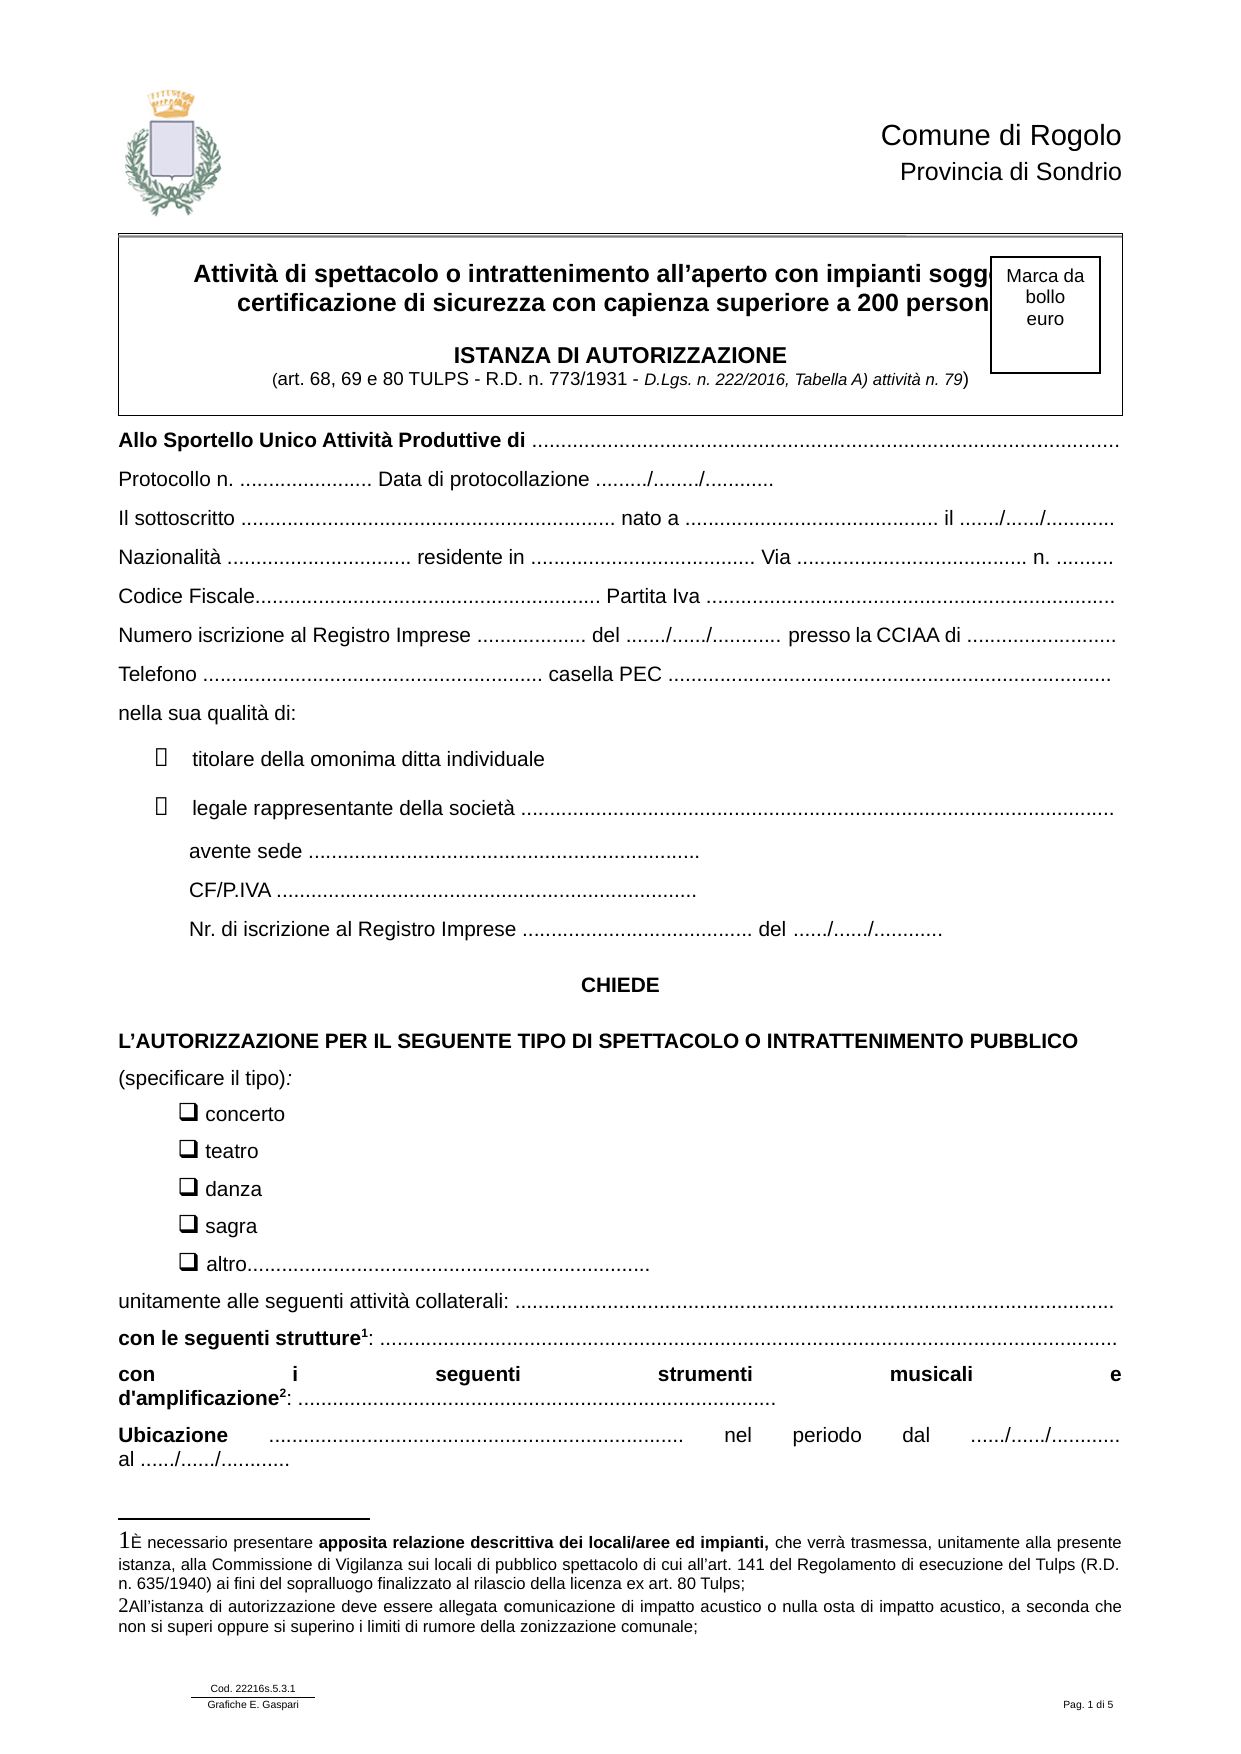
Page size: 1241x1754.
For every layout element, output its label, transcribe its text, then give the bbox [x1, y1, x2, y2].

picture [122, 87, 224, 219]
text Nr. di iscrizione al Registro Imprese ........................................ del ....../....../............ [189, 917, 1122, 941]
text Protocollo n. ....................... Data di protocollazione ........./......../............ [118, 467, 1122, 491]
text  teatro [177, 1139, 1122, 1164]
text CHIEDE [118, 973, 1122, 997]
text CF/P.IVA ......................................................................... [189, 878, 1122, 902]
text  titolare della omonima ditta individuale [153, 739, 1122, 773]
text Codice Fiscale............................................................ Partita Iva ....................................................................... [118, 584, 1122, 608]
text con i seguenti strumenti musicali e d'amplificazione: ................................................................................... [118, 1362, 1122, 1410]
table_header Attività di spettacolo o intrattenimento all’aperto con impianti soggetti a certificazione di sicurezza con capienza superiore a 200 persone ISTANZA DI AUTORIZZAZIONE (art. 68, 69 e 80 TULPS - R.D. n. 773/1931 - D.Lgs. n. 222/2016, Tabella A) attività n. 79) [119, 238, 1122, 415]
text avente sede .................................................................... [189, 839, 1122, 863]
text Il sottoscritto ................................................................. nato a ............................................ il ......./....../............ [118, 506, 1122, 530]
text unitamente alle seguenti attività collaterali: ........................................................................................................ [118, 1289, 1122, 1313]
text (specificare il tipo): [118, 1065, 1122, 1089]
text  sagra [177, 1214, 1122, 1239]
text È necessario presentare apposita relazione descrittiva dei locali/aree ed impianti, che verrà trasmessa, unitamente alla presente istanza, alla Commissione di Vigilanza sui locali di pubblico spettacolo di cui all’art. 141 del Regolamento di esecuzione del Tulps (R.D. n. 635/1940) ai fini del sopralluogo finalizzato al rilascio della licenza ex art. 80 Tulps; [118, 1526, 1122, 1593]
text Telefono ........................................................... casella PEC ............................................................................. [118, 661, 1122, 685]
text Provincia di Sondrio [224, 157, 1122, 185]
text  danza [177, 1177, 1122, 1202]
text Ubicazione ........................................................................ nel periodo dal ....../....../............ al ....../....../............ [118, 1423, 1122, 1471]
text All’istanza di autorizzazione deve essere allegata comunicazione di impatto acustico o nulla osta di impatto acustico, a seconda che non si superi oppure si superino i limiti di rumore della zonizzazione comunale; [118, 1593, 1122, 1636]
text  altro...................................................................... [177, 1252, 1122, 1277]
text Comune di Rogolo [224, 118, 1122, 152]
text  concerto [177, 1102, 1122, 1127]
text  legale rappresentante della società ....................................................................................................... [153, 789, 1122, 823]
text L’AUTORIZZAZIONE PER IL SEGUENTE TIPO DI SPETTACOLO O INTRATTENIMENTO PUBBLICO [118, 1029, 1122, 1053]
text Numero iscrizione al Registro Imprese ................... del ......./....../............ presso la CCIAA di .......................... [118, 623, 1122, 647]
text nella sua qualità di: [118, 700, 1122, 724]
text con le seguenti strutture: ................................................................................................................................ [118, 1326, 1122, 1350]
text Nazionalità ................................ residente in ....................................... Via ........................................ n. .......... [118, 545, 1122, 569]
text Allo Sportello Unico Attività Produttive di [118, 428, 1122, 452]
